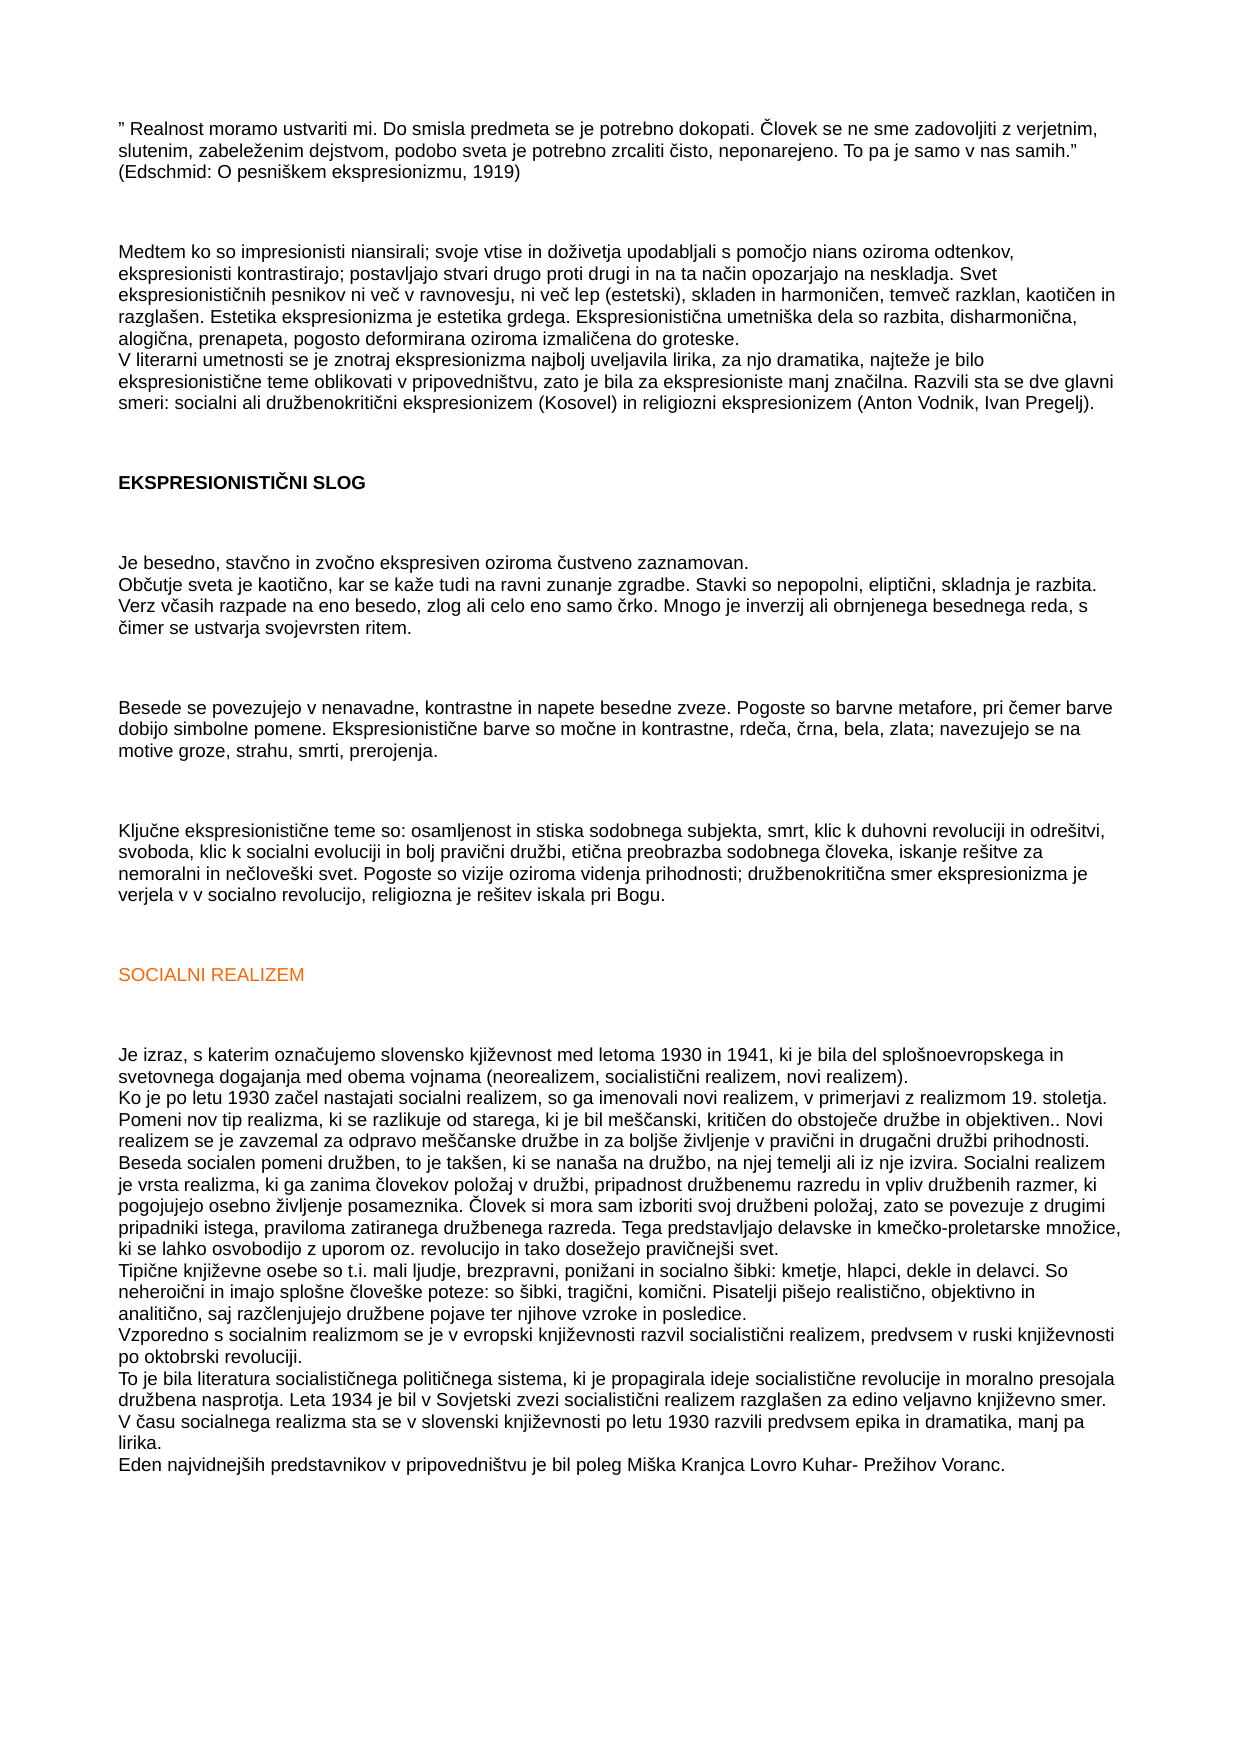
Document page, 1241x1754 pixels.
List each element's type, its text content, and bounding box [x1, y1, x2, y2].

text EKSPRESIONISTIČNI SLOG [118, 472, 1122, 493]
text Ključne ekspresionistične teme so: osamljenost in stiska sodobnega subjekta, smrt, klic k duhovni revoluciji in odrešitvi, svoboda, klic k socialni evoluciji in bolj pravični družbi, etična preobrazba sodobnega človeka, iskanje rešitve za nemoralni in nečloveški svet. Pogoste so vizije oziroma videnja prihodnosti; družbenokritična smer ekspresionizma je verjela v v socialno revolucijo, religiozna je rešitev iskala pri Bogu. [118, 819, 1122, 906]
text Besede se povezujejo v nenavadne, kontrastne in napete besedne zveze. Pogoste so barvne metafore, pri čemer barve dobijo simbolne pomene. Ekspresionistične barve so močne in kontrastne, rdeča, črna, bela, zlata; navezujejo se na motive groze, strahu, smrti, prerojenja. [118, 696, 1122, 761]
text Je izraz, s katerim označujemo slovensko kjiževnost med letoma 1930 in 1941, ki je bila del splošnoevropskega in svetovnega dogajanja med obema vojnama (neorealizem, socialistični realizem, novi realizem). Ko je po letu 1930 začel nastajati socialni realizem, so ga imenovali novi realizem, v primerjavi z realizmom 19. stoletja. Pomeni nov tip realizma, ki se razlikuje od starega, ki je bil meščanski, kritičen do obstoječe družbe in objektiven.. Novi realizem se je zavzemal za odpravo meščanske družbe in za boljše življenje v pravični in drugačni družbi prihodnosti. Beseda socialen pomeni družben, to je takšen, ki se nanaša na družbo, na njej temelji ali iz nje izvira. Socialni realizem je vrsta realizma, ki ga zanima človekov položaj v družbi, pripadnost družbenemu razredu in vpliv družbenih razmer, ki pogojujejo osebno življenje posameznika. Človek si mora sam izboriti svoj družbeni položaj, zato se povezuje z drugimi pripadniki istega, praviloma zatiranega družbenega razreda. Tega predstavljajo delavske in kmečko-proletarske množice, ki se lahko osvobodijo z uporom oz. revolucijo in tako dosežejo pravičnejši svet. Tipične književne osebe so t.i. mali ljudje, brezpravni, ponižani in socialno šibki: kmetje, hlapci, dekle in delavci. So neheroični in imajo splošne človeške poteze: so šibki, tragični, komični. Pisatelji pišejo realistično, objektivno in analitično, saj razčlenjujejo družbene pojave ter njihove vzroke in posledice. Vzporedno s socialnim realizmom se je v evropski književnosti razvil socialistični realizem, predvsem v ruski književnosti po oktobrski revoluciji. To je bila literatura socialističnega političnega sistema, ki je propagirala ideje socialistične revolucije in moralno presojala družbena nasprotja. Leta 1934 je bil v Sovjetski zvezi socialistični realizem razglašen za edino veljavno književno smer. V času socialnega realizma sta se v slovenski književnosti po letu 1930 razvili predvsem epika in dramatika, manj pa lirika. Eden najvidnejših predstavnikov v pripovedništvu je bil poleg Miška Kranjca Lovro Kuhar- Prežihov Voranc. [118, 1044, 1122, 1475]
text SOCIALNI REALIZEM [118, 964, 1122, 986]
text Je besedno, stavčno in zvočno ekspresiven oziroma čustveno zaznamovan. Občutje sveta je kaotično, kar se kaže tudi na ravni zunanje zgradbe. Stavki so nepopolni, eliptični, skladnja je razbita. Verz včasih razpade na eno besedo, zlog ali celo eno samo črko. Mnogo je inverzij ali obrnjenega besednega reda, s čimer se ustvarja svojevrsten ritem. [118, 552, 1122, 638]
text Medtem ko so impresionisti niansirali; svoje vtise in doživetja upodabljali s pomočjo nians oziroma odtenkov, ekspresionisti kontrastirajo; postavljajo stvari drugo proti drugi in na ta način opozarjajo na neskladja. Svet ekspresionističnih pesnikov ni več v ravnovesju, ni več lep (estetski), skladen in harmoničen, temveč razklan, kaotičen in razglašen. Estetika ekspresionizma je estetika grdega. Ekspresionistična umetniška dela so razbita, disharmonična, alogična, prenapeta, pogosto deformirana oziroma izmaličena do groteske. V literarni umetnosti se je znotraj ekspresionizma najbolj uveljavila lirika, za njo dramatika, najteže je bilo ekspresionistične teme oblikovati v pripovedništvu, zato je bila za ekspresioniste manj značilna. Razvili sta se dve glavni smeri: socialni ali družbenokritični ekspresionizem (Kosovel) in religiozni ekspresionizem (Anton Vodnik, Ivan Pregelj). [118, 241, 1122, 414]
text ” Realnost moramo ustvariti mi. Do smisla predmeta se je potrebno dokopati. Človek se ne sme zadovoljiti z verjetnim, slutenim, zabeleženim dejstvom, podobo sveta je potrebno zrcaliti čisto, neponarejeno. To pa je samo v nas samih.” (Edschmid: O pesniškem ekspresionizmu, 1919) [118, 118, 1122, 183]
